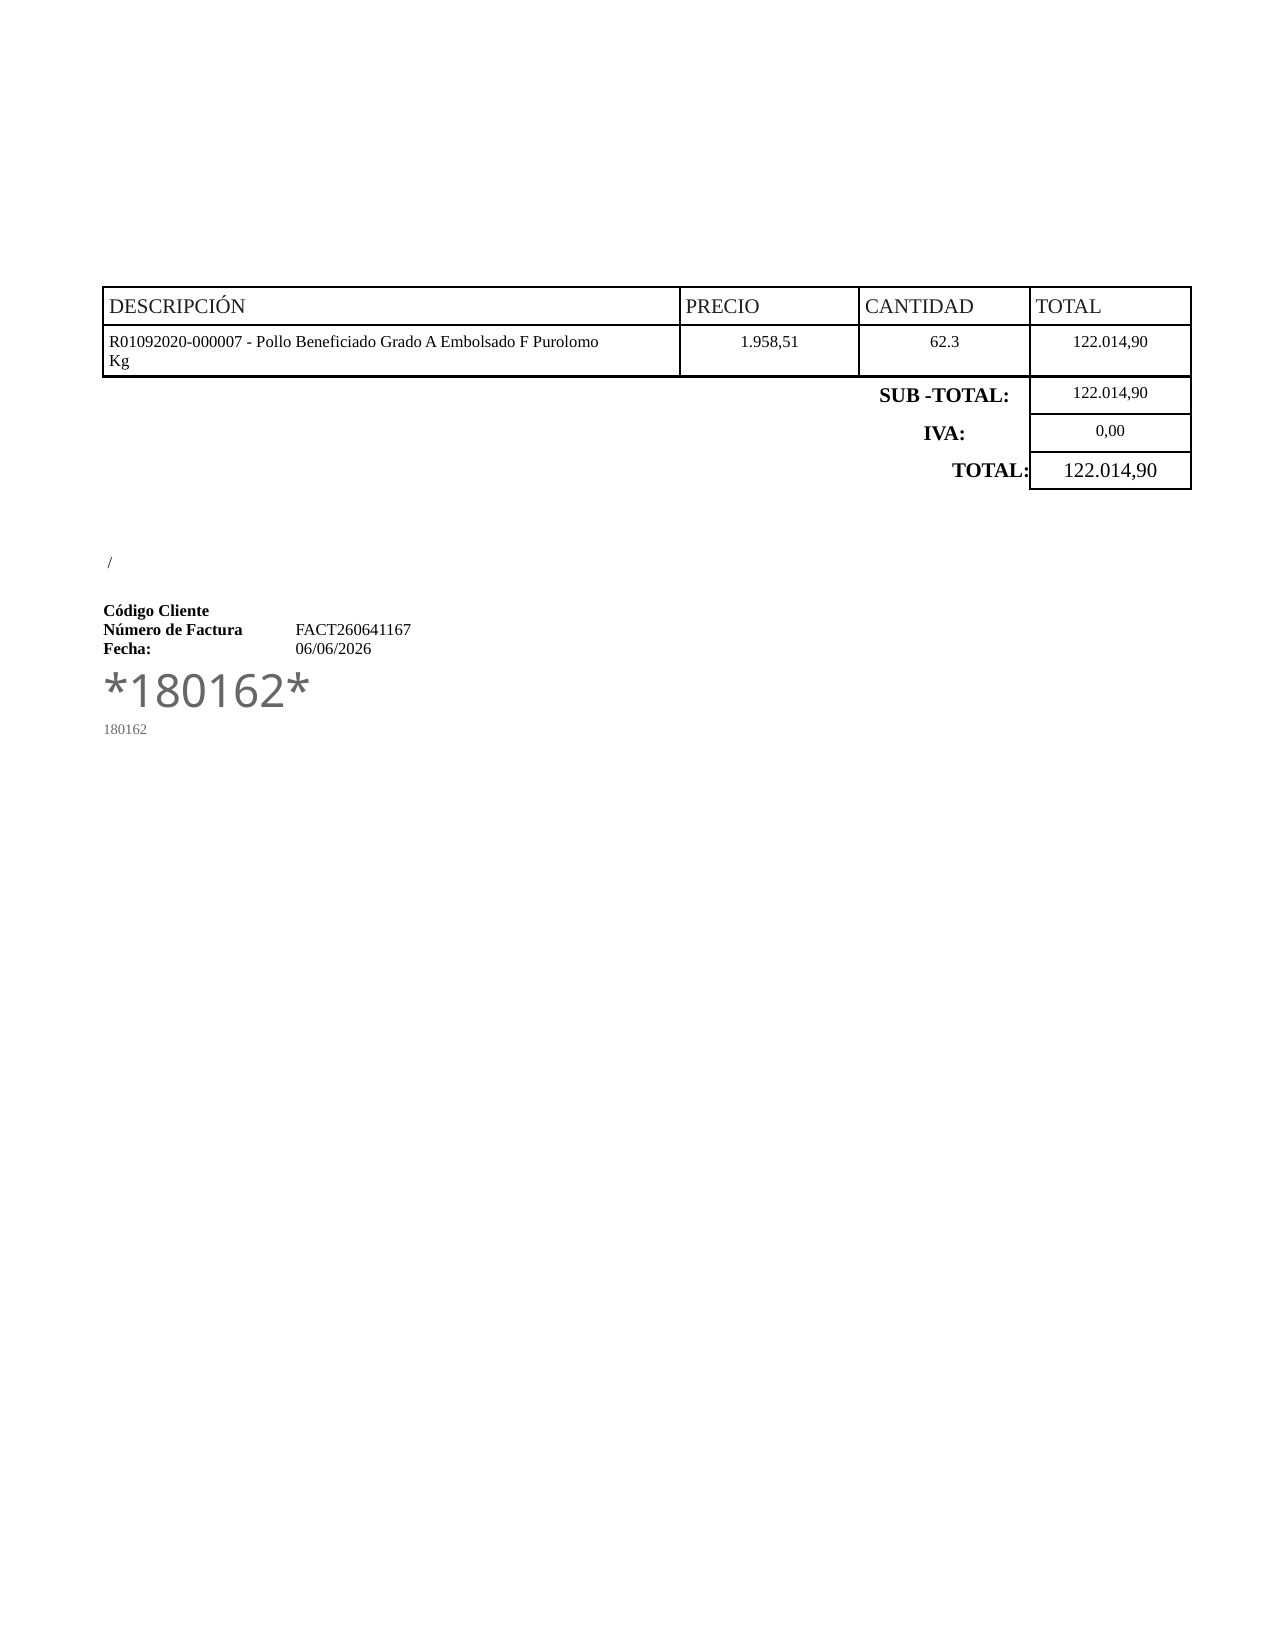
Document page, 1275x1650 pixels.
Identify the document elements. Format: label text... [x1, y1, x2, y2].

table_cell 0,00 [1031, 415, 1190, 451]
table_cell 1.958,51 [681, 326, 858, 375]
table_cell [103, 514, 858, 533]
text *180162* [103, 658, 1137, 721]
table_cell [103, 378, 859, 488]
table_cell SUB -TOTAL: [859, 378, 1029, 413]
table_cell 122.014,90 [1031, 453, 1190, 488]
table_cell R01092020-000007 - Pollo Beneficiado Grado A Embolsado F Purolomo Kg [104, 326, 679, 375]
table_cell 122.014,90 [1031, 326, 1190, 375]
table_cell Fecha: [103, 639, 295, 658]
table_cell 06/06/2026 [295, 639, 517, 658]
table_cell 62.3 [860, 326, 1029, 375]
table_header TOTAL [1031, 288, 1190, 323]
table_header PRECIO [681, 288, 858, 323]
text 180162 [103, 721, 1137, 737]
table_header [103, 490, 858, 514]
table_cell Número de Factura [103, 620, 295, 639]
table_cell 122.014,90 [1031, 378, 1190, 413]
table_header CANTIDAD [860, 288, 1029, 323]
table_cell IVA: [859, 413, 1029, 451]
table_cell TOTAL: [859, 451, 1029, 488]
table_header DESCRIPCIÓN [104, 288, 679, 323]
table_cell FACT260641167 [295, 620, 517, 639]
table_header Código Cliente [103, 601, 295, 620]
table_header [295, 601, 517, 620]
table_cell / [103, 553, 858, 572]
table_cell [103, 534, 858, 553]
